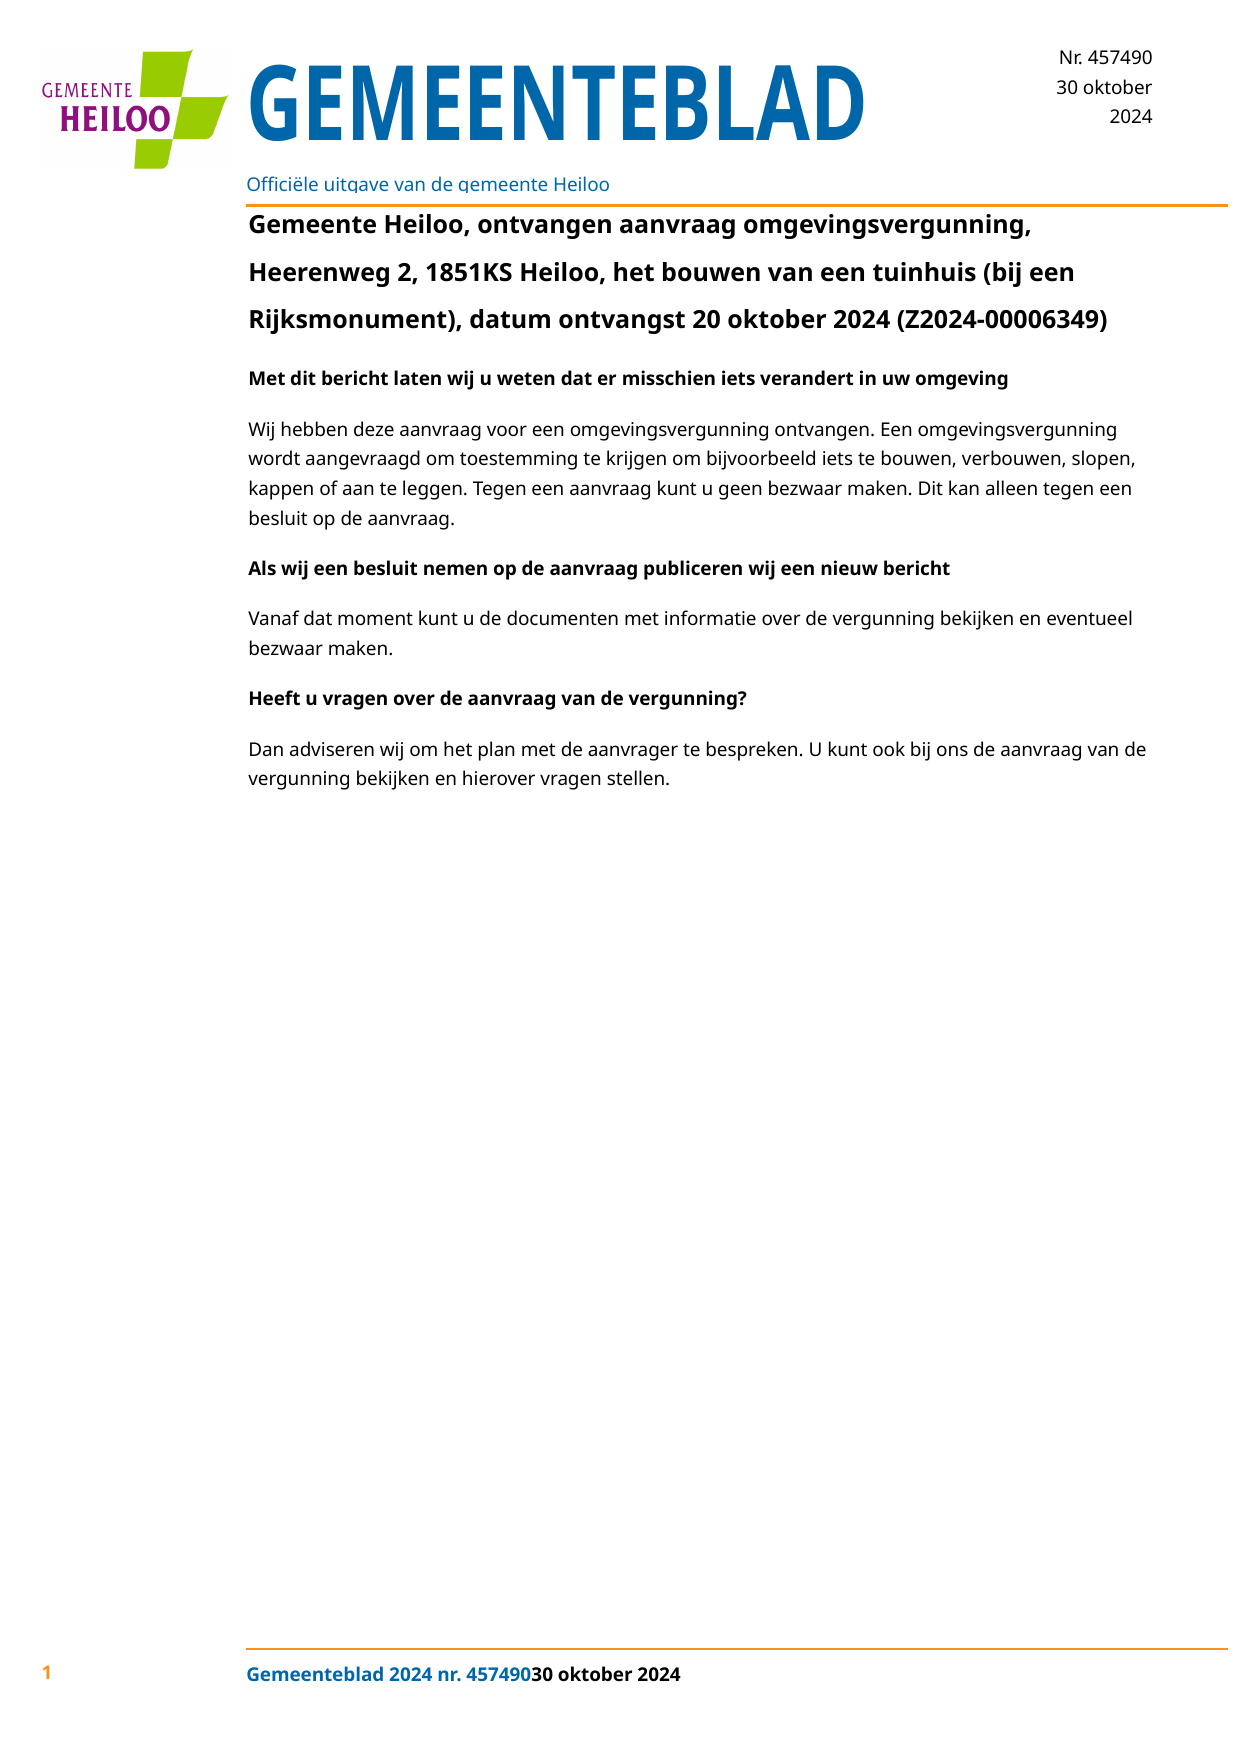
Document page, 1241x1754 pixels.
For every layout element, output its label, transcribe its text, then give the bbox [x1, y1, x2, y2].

text Met dit bericht laten wij u weten dat er misschien iets verandert in uw omgeving [248, 366, 1152, 391]
text Vanaf dat moment kunt u de documenten met informatie over de vergunning bekijken en eventueel bezwaar maken. [248, 606, 1152, 661]
picture [41, 47, 231, 172]
text Als wij een besluit nemen op de aanvraag publiceren wij een nieuw bericht [248, 555, 1152, 581]
text Dan adviseren wij om het plan met de aanvrager te bespreken. U kunt ook bij ons de aanvraag van de vergunning bekijken en hierover vragen stellen. [248, 736, 1152, 791]
text Wij hebben deze aanvraag voor een omgevingsvergunning ontvangen. Een omgevingsvergunning wordt aangevraagd om toestemming te krijgen om bijvoorbeeld iets te bouwen, verbouwen, slopen, kappen of aan te leggen. Tegen een aanvraag kunt u geen bezwaar maken. Dit kan alleen tegen een besluit op de aanvraag. [248, 416, 1152, 530]
text Gemeente Heiloo, ontvangen aanvraag omgevingsvergunning, Heerenweg 2, 1851KS Heiloo, het bouwen van een tuinhuis (bij een Rijksmonument), datum ontvangst 20 oktober 2024 (Z2024-00006349) [248, 207, 1152, 336]
text Heeft u vragen over de aanvraag van de vergunning? [248, 686, 1152, 711]
